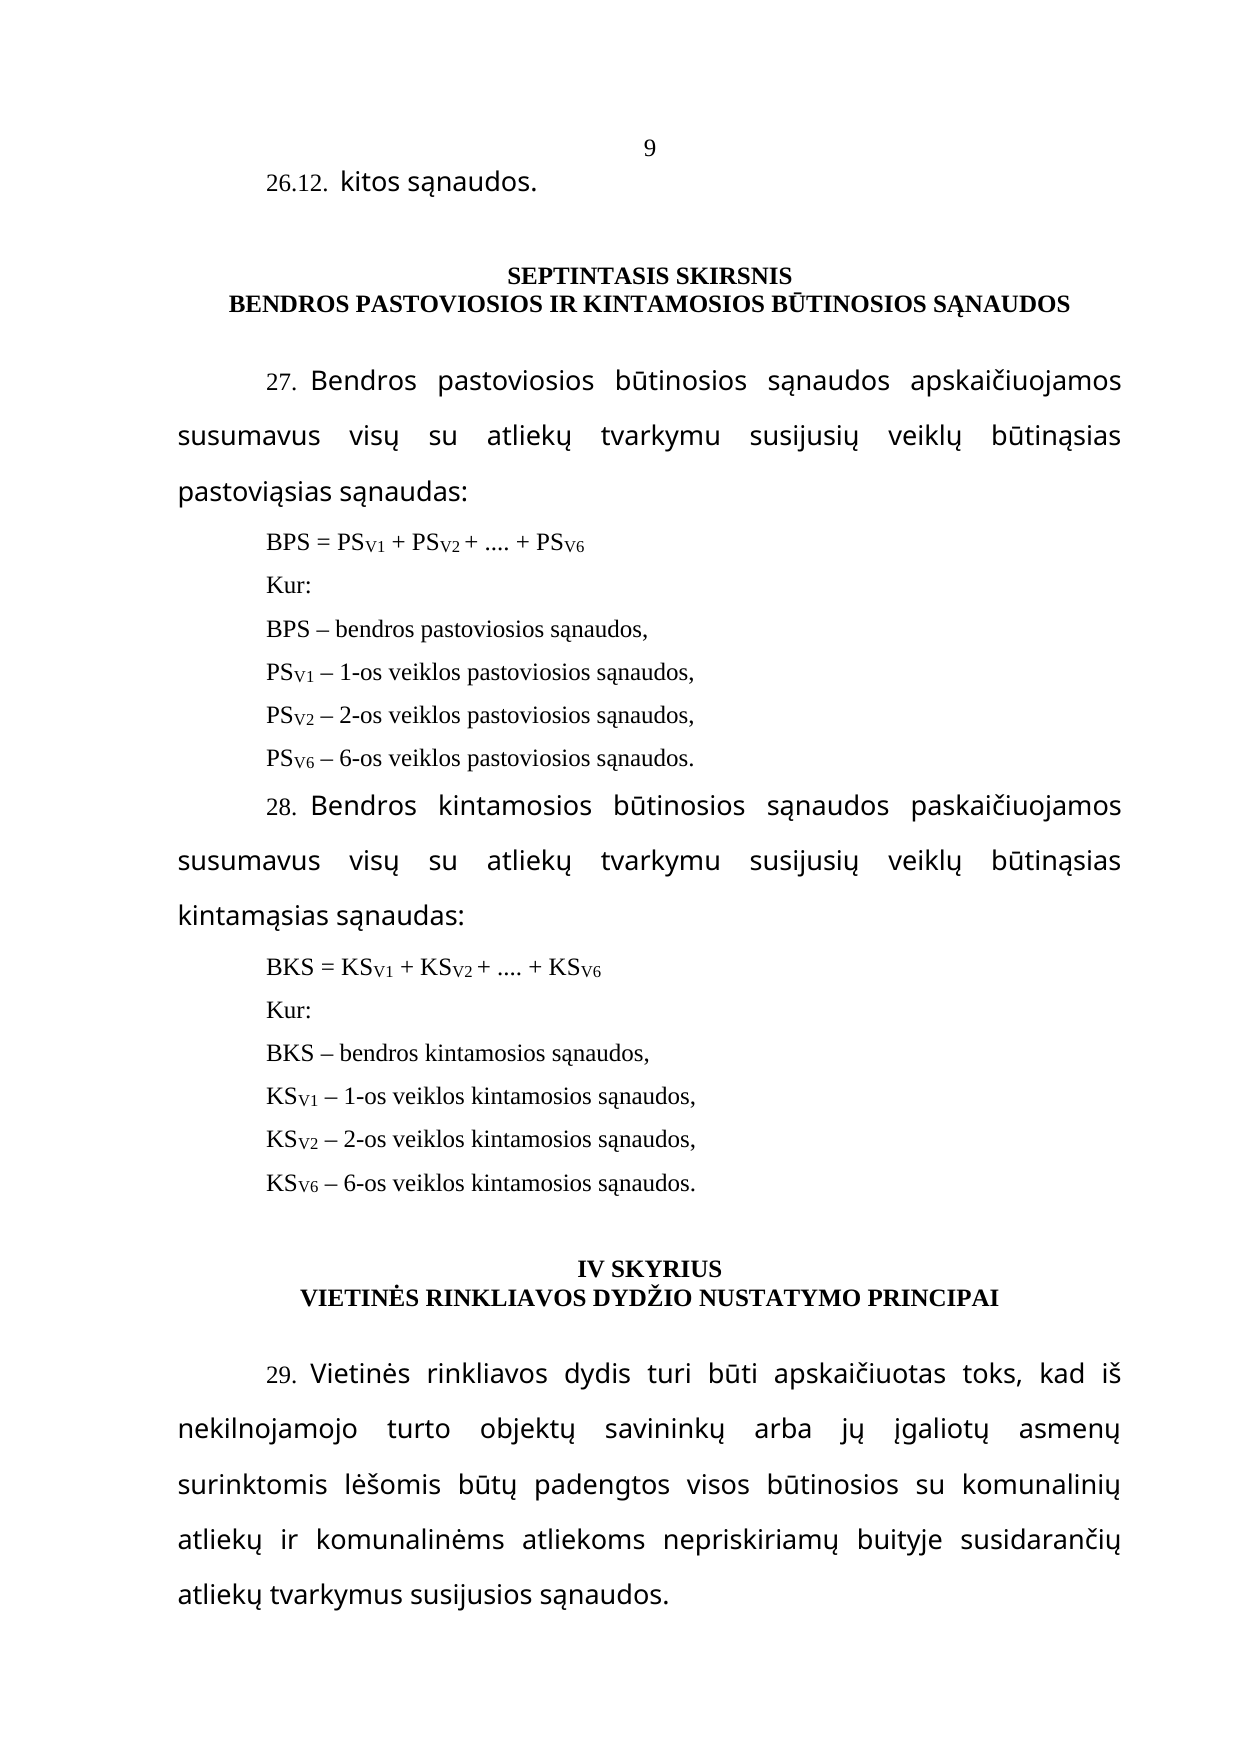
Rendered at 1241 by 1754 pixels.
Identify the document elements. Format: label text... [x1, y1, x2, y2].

text KSV6 – 6-os veiklos kintamosios sąnaudos. [177, 1168, 1122, 1196]
text Kur: [177, 995, 1122, 1024]
text PSV6 – 6-os veiklos pastoviosios sąnaudos. [177, 743, 1122, 772]
text 28. Bendros kintamosios būtinosios sąnaudos paskaičiuojamos susumavus visų su atliekų tvarkymu susijusių veiklų būtinąsias kintamąsias sąnaudas: [177, 786, 1122, 934]
text IV SKYRIUS [177, 1254, 1122, 1283]
text BENDROS PASTOVIOSIOS IR KINTAMOSIOS BŪTINOSIOS SĄNAUDOS [177, 289, 1122, 318]
text BPS = PSV1 + PSV2 + .... + PSV6 [177, 527, 1122, 556]
text PSV2 – 2-os veiklos pastoviosios sąnaudos, [177, 700, 1122, 729]
text BPS – bendros pastoviosios sąnaudos, [177, 614, 1122, 642]
text BKS – bendros kintamosios sąnaudos, [177, 1038, 1122, 1067]
text VIETINĖS RINKLIAVOS DYDŽIO NUSTATYMO PRINCIPAI [177, 1283, 1122, 1311]
text Kur: [177, 571, 1122, 599]
text KSV1 – 1-os veiklos kintamosios sąnaudos, [177, 1081, 1122, 1110]
text 27. Bendros pastoviosios būtinosios sąnaudos apskaičiuojamos susumavus visų su atliekų tvarkymu susijusių veiklų būtinąsias pastoviąsias sąnaudas: [177, 361, 1122, 509]
text PSV1 – 1-os veiklos pastoviosios sąnaudos, [177, 657, 1122, 686]
text 26.12. kitos sąnaudos. [177, 162, 1122, 199]
text BKS = KSV1 + KSV2 + .... + KSV6 [177, 952, 1122, 981]
text SEPTINTASIS SKIRSNIS [177, 261, 1122, 289]
text 29. Vietinės rinkliavos dydis turi būti apskaičiuotas toks, kad iš nekilnojamojo turto objektų savininkų arba jų įgaliotų asmenų surinktomis lėšomis būtų padengtos visos būtinosios su komunalinių atliekų ir komunalinėms atliekoms nepriskiriamų buityje susidarančių atliekų tvarkymus susijusios sąnaudos. [177, 1354, 1122, 1613]
text KSV2 – 2-os veiklos kintamosios sąnaudos, [177, 1124, 1122, 1153]
